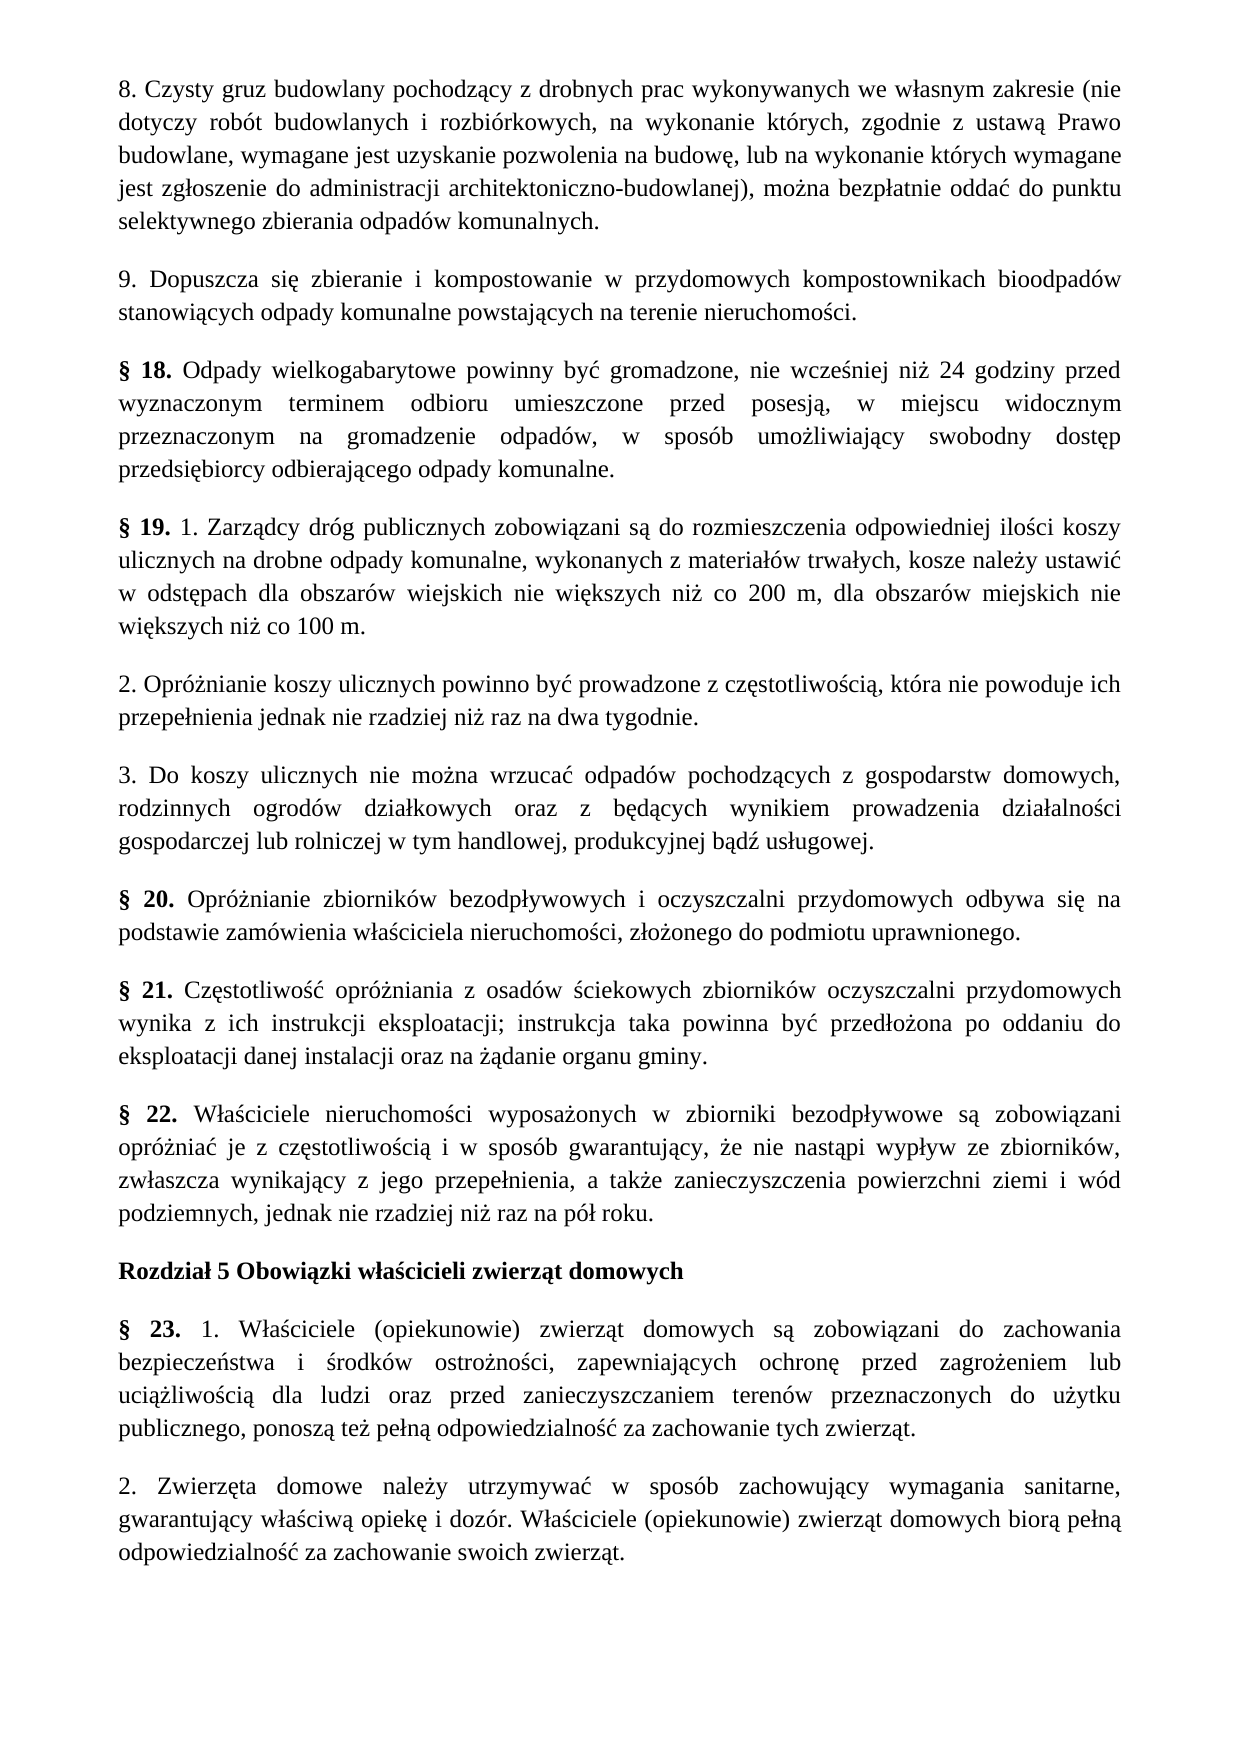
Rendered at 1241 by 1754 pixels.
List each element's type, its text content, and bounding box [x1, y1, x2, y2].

text 3. Do koszy ulicznych nie można wrzucać odpadów pochodzących z gospodarstw domowych, rodzinnych ogrodów działkowych oraz z będących wynikiem prowadzenia działalności gospodarczej lub rolniczej w tym handlowej, produkcyjnej bądź usługowej. [118, 760, 1122, 855]
text § 18. Odpady wielkogabarytowe powinny być gromadzone, nie wcześniej niż 24 godziny przed wyznaczonym terminem odbioru umieszczone przed posesją, w miejscu widocznym przeznaczonym na gromadzenie odpadów, w sposób umożliwiający swobodny dostęp przedsiębiorcy odbierającego odpady komunalne. [118, 355, 1122, 483]
text § 19. 1. Zarządcy dróg publicznych zobowiązani są do rozmieszczenia odpowiedniej ilości koszy ulicznych na drobne odpady komunalne, wykonanych z materiałów trwałych, kosze należy ustawić w odstępach dla obszarów wiejskich nie większych niż co 200 m, dla obszarów miejskich nie większych niż co 100 m. [118, 512, 1122, 640]
text 8. Czysty gruz budowlany pochodzący z drobnych prac wykonywanych we własnym zakresie (nie dotyczy robót budowlanych i rozbiórkowych, na wykonanie których, zgodnie z ustawą Prawo budowlane, wymagane jest uzyskanie pozwolenia na budowę, lub na wykonanie których wymagane jest zgłoszenie do administracji architektoniczno-budowlanej), można bezpłatnie oddać do punktu selektywnego zbierania odpadów komunalnych. [118, 74, 1122, 234]
text § 23. 1. Właściciele (opiekunowie) zwierząt domowych są zobowiązani do zachowania bezpieczeństwa i środków ostrożności, zapewniających ochronę przed zagrożeniem lub uciążliwością dla ludzi oraz przed zanieczyszczaniem terenów przeznaczonych do użytku publicznego, ponoszą też pełną odpowiedzialność za zachowanie tych zwierząt. [118, 1314, 1122, 1442]
text 2. Opróżnianie koszy ulicznych powinno być prowadzone z częstotliwością, która nie powoduje ich przepełnienia jednak nie rzadziej niż raz na dwa tygodnie. [118, 669, 1122, 731]
text § 20. Opróżnianie zbiorników bezodpływowych i oczyszczalni przydomowych odbywa się na podstawie zamówienia właściciela nieruchomości, złożonego do podmiotu uprawnionego. [118, 884, 1122, 946]
text § 21. Częstotliwość opróżniania z osadów ściekowych zbiorników oczyszczalni przydomowych wynika z ich instrukcji eksploatacji; instrukcja taka powinna być przedłożona po oddaniu do eksploatacji danej instalacji oraz na żądanie organu gminy. [118, 975, 1122, 1070]
text § 22. Właściciele nieruchomości wyposażonych w zbiorniki bezodpływowe są zobowiązani opróżniać je z częstotliwością i w sposób gwarantujący, że nie nastąpi wypływ ze zbiorników, zwłaszcza wynikający z jego przepełnienia, a także zanieczyszczenia powierzchni ziemi i wód podziemnych, jednak nie rzadziej niż raz na pół roku. [118, 1099, 1122, 1227]
text 2. Zwierzęta domowe należy utrzymywać w sposób zachowujący wymagania sanitarne, gwarantujący właściwą opiekę i dozór. Właściciele (opiekunowie) zwierząt domowych biorą pełną odpowiedzialność za zachowanie swoich zwierząt. [118, 1471, 1122, 1566]
text Rozdział 5 Obowiązki właścicieli zwierząt domowych [118, 1256, 1122, 1285]
text 9. Dopuszcza się zbieranie i kompostowanie w przydomowych kompostownikach bioodpadów stanowiących odpady komunalne powstających na terenie nieruchomości. [118, 264, 1122, 326]
